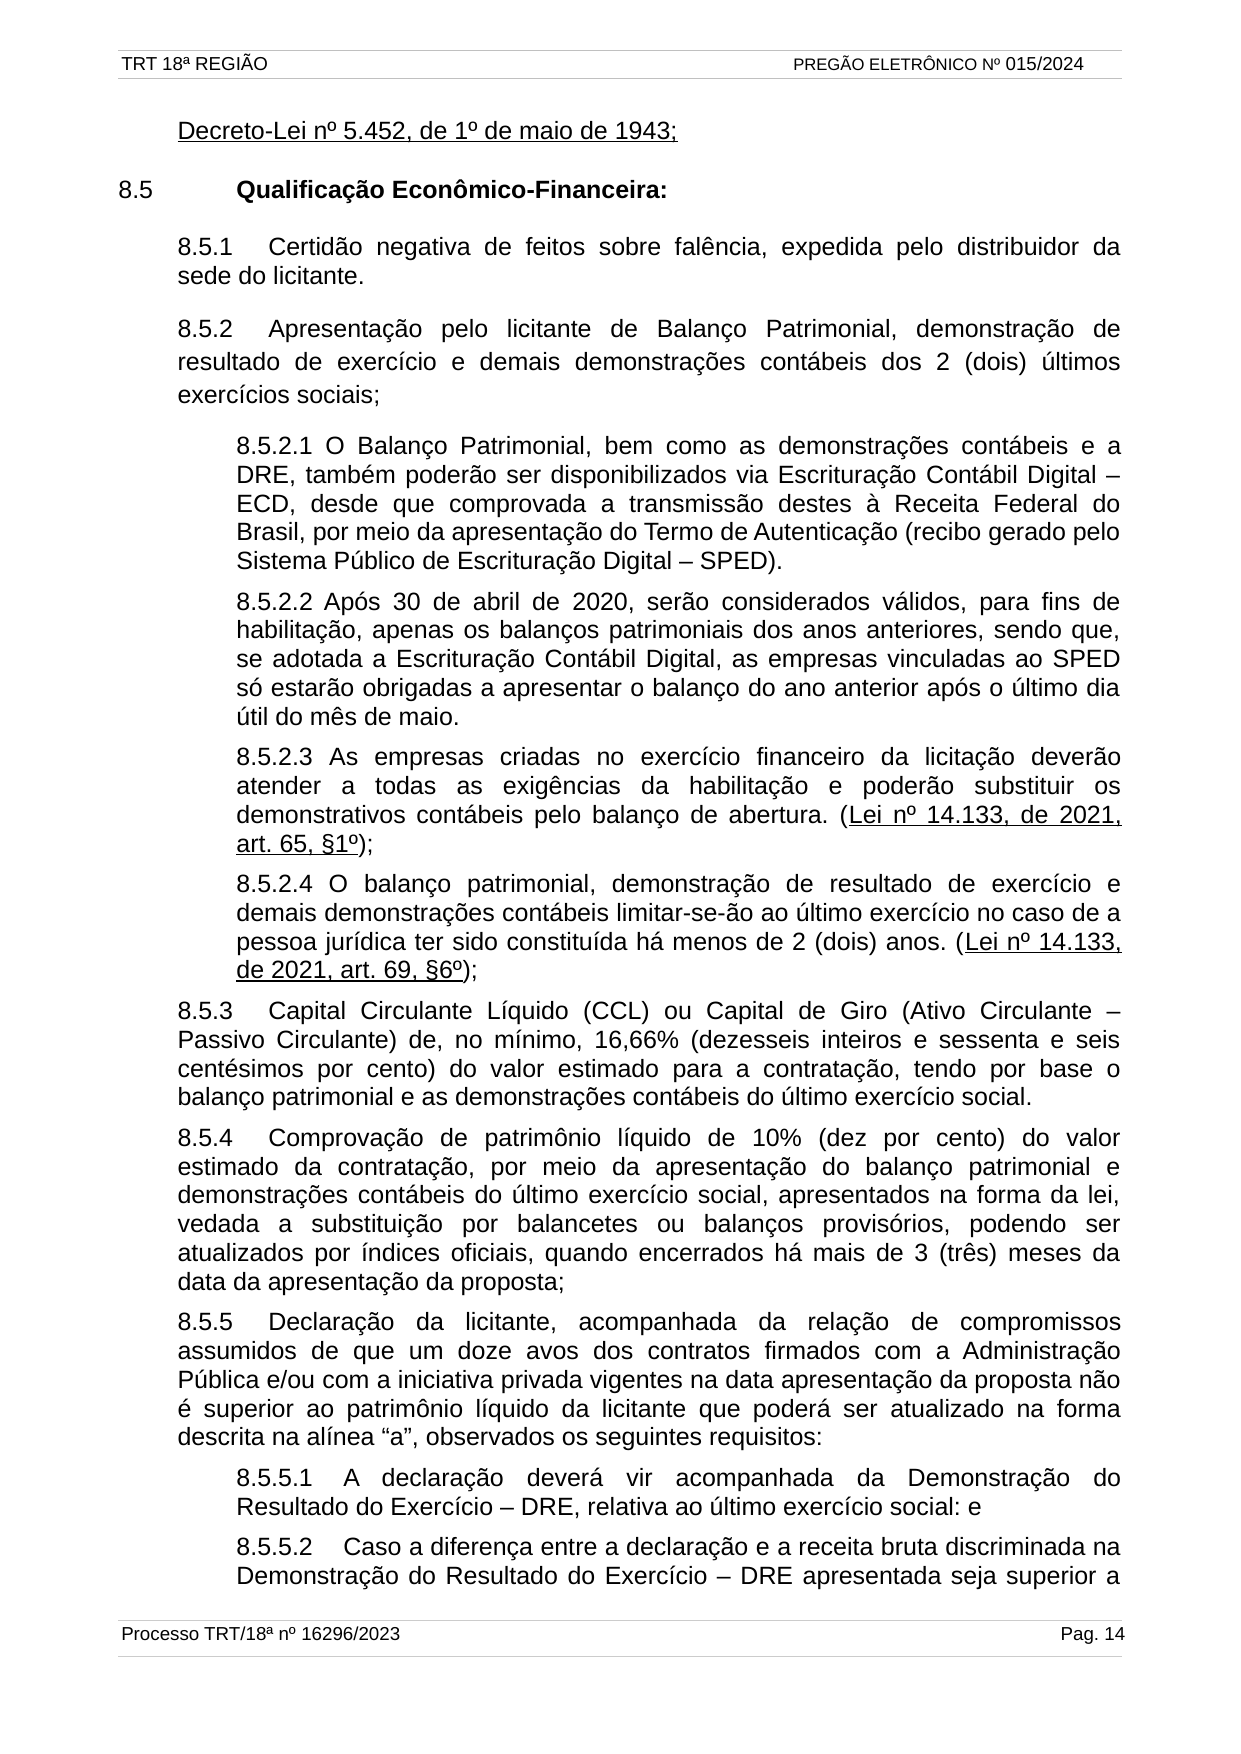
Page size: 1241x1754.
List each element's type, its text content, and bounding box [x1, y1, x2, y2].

text 8.5.5.2 Caso a diferença entre a declaração e a receita bruta discriminada na Demonstração do Resultado do Exercício – DRE apresentada seja superior a [236, 1532, 1122, 1590]
text 8.5.4 Comprovação de patrimônio líquido de 10% (dez por cento) do valor estimado da contratação, por meio da apresentação do balanço patrimonial e demonstrações contábeis do último exercício social, apresentados na forma da lei, vedada a substituição por balancetes ou balanços provisórios, podendo ser atualizados por índices oficiais, quando encerrados há mais de 3 (três) meses da data da apresentação da proposta; [177, 1123, 1122, 1296]
text 8.5.5 Declaração da licitante, acompanhada da relação de compromissos assumidos de que um doze avos dos contratos firmados com a Administração Pública e/ou com a iniciativa privada vigentes na data apresentação da proposta não é superior ao patrimônio líquido da licitante que poderá ser atualizado na forma descrita na alínea “a”, observados os seguintes requisitos: [177, 1307, 1122, 1451]
text 8.5.1 Certidão negativa de feitos sobre falência, expedida pelo distribuidor da sede do licitante. [177, 232, 1122, 289]
text 8.5.2 Apresentação pelo licitante de Balanço Patrimonial, demonstração de resultado de exercício e demais demonstrações contábeis dos 2 (dois) últimos exercícios sociais; [177, 314, 1122, 408]
text 8.5.5.1 A declaração deverá vir acompanhada da Demonstração do Resultado do Exercício – DRE, relativa ao último exercício social: e [236, 1463, 1122, 1521]
text 8.5 Qualificação Econômico-Financeira: [118, 174, 1122, 203]
text Decreto-Lei nº 5.452, de 1º de maio de 1943; [177, 116, 1122, 144]
text 8.5.2.2 Após 30 de abril de 2020, serão considerados válidos, para fins de habilitação, apenas os balanços patrimoniais dos anos anteriores, sendo que, se adotada a Escrituração Contábil Digital, as empresas vinculadas ao SPED só estarão obrigadas a apresentar o balanço do ano anterior após o último dia útil do mês de maio. [236, 587, 1122, 731]
text 8.5.3 Capital Circulante Líquido (CCL) ou Capital de Giro (Ativo Circulante – Passivo Circulante) de, no mínimo, 16,66% (dezesseis inteiros e sessenta e seis centésimos por cento) do valor estimado para a contratação, tendo por base o balanço patrimonial e as demonstrações contábeis do último exercício social. [177, 996, 1122, 1111]
text 8.5.2.3 As empresas criadas no exercício financeiro da licitação deverão atender a todas as exigências da habilitação e poderão substituir os demonstrativos contábeis pelo balanço de abertura. (Lei nº 14.133, de 2021, art. 65, §1º); [236, 742, 1122, 857]
text 8.5.2.1 O Balanço Patrimonial, bem como as demonstrações contábeis e a DRE, também poderão ser disponibilizados via Escrituração Contábil Digital – ECD, desde que comprovada a transmissão destes à Receita Federal do Brasil, por meio da apresentação do Termo de Autenticação (recibo gerado pelo Sistema Público de Escrituração Digital – SPED). [236, 431, 1122, 575]
text 8.5.2.4 O balanço patrimonial, demonstração de resultado de exercício e demais demonstrações contábeis limitar-se-ão ao último exercício no caso de a pessoa jurídica ter sido constituída há menos de 2 (dois) anos. (Lei nº 14.133, de 2021, art. 69, §6º); [236, 869, 1122, 984]
